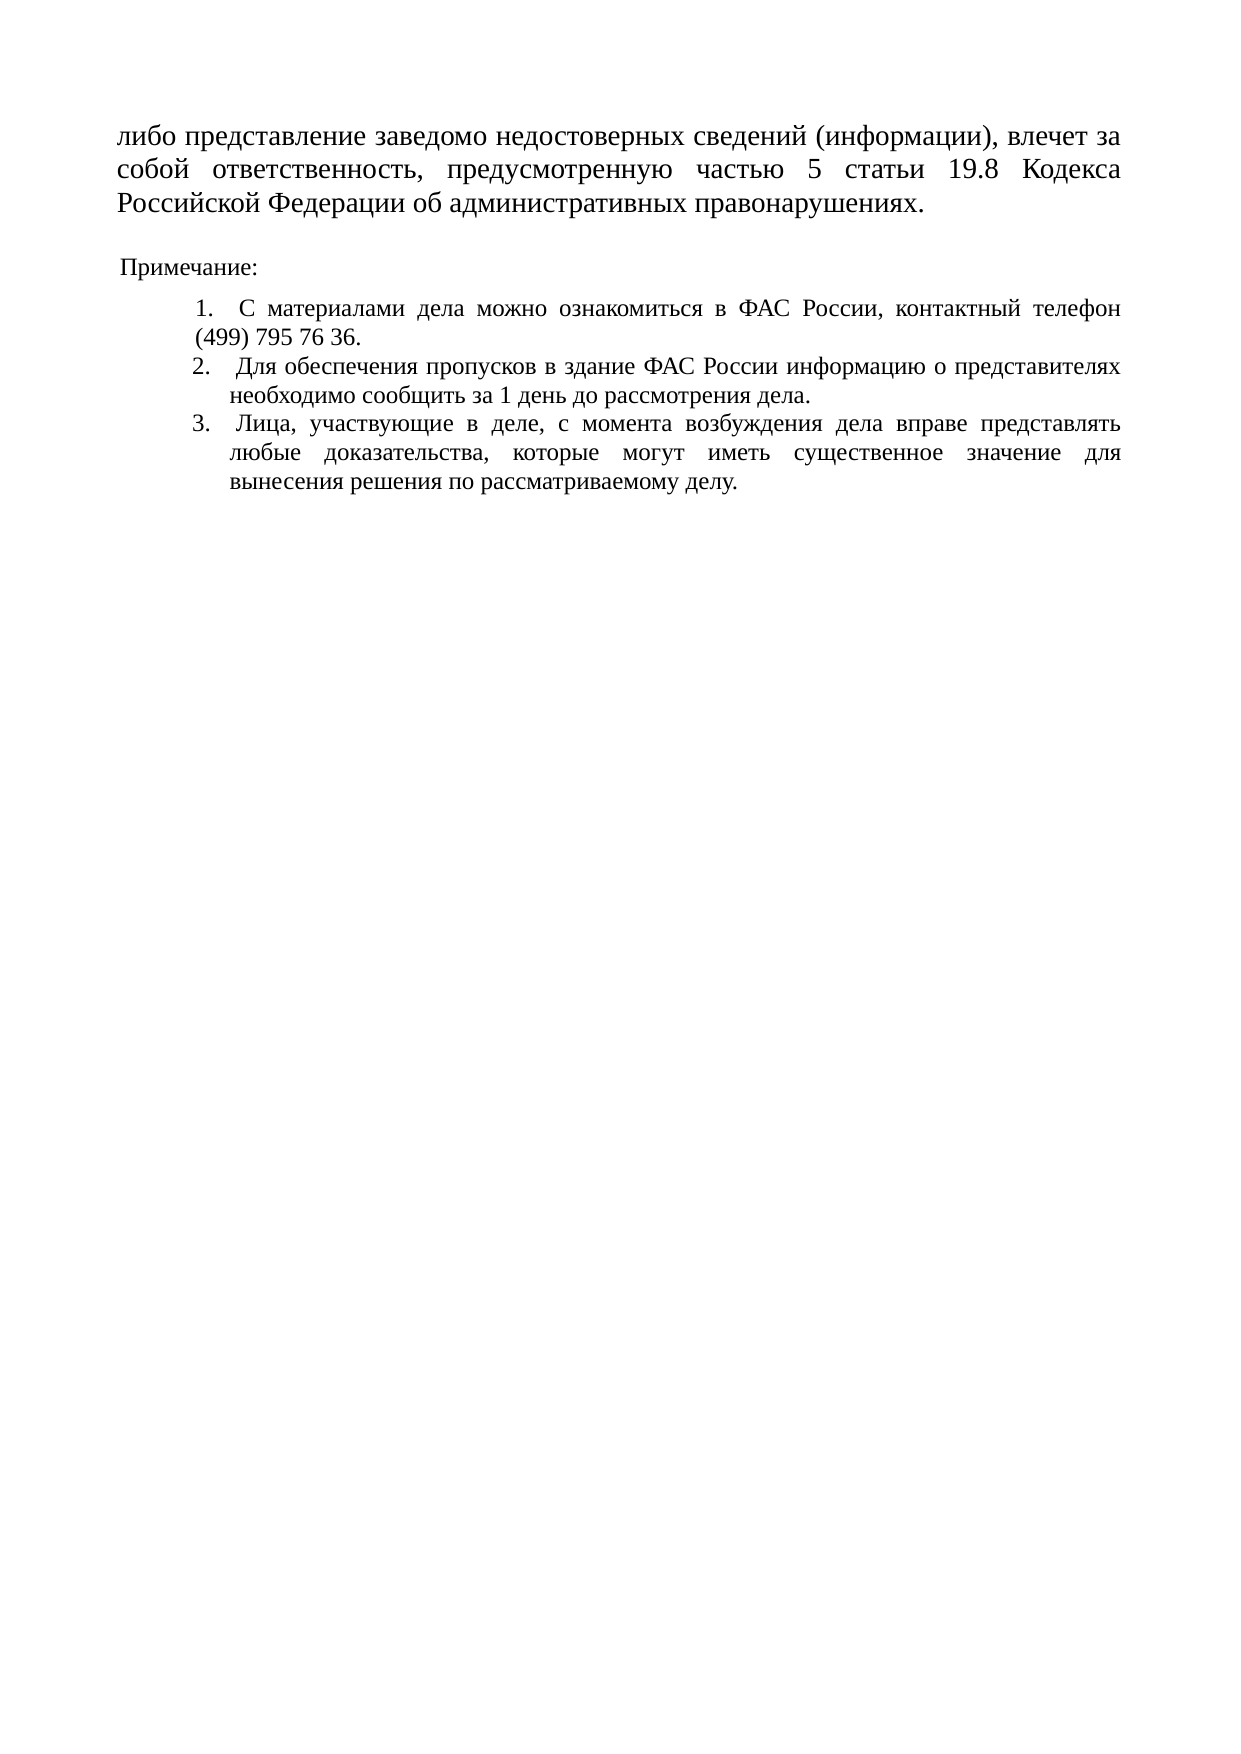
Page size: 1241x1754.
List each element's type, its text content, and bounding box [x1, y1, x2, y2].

list Примечание: [119, 252, 1122, 281]
text 3. Лица, участвующие в деле, с момента возбуждения дела вправе представлять любые доказательства, которые могут иметь существенное значение для вынесения решения по рассматриваемому делу. [192, 408, 1122, 495]
text либо представление заведомо недостоверных сведений (информации), влечет за собой ответственность, предусмотренную частью 5 статьи 19.8 Кодекса Российской Федерации об административных правонарушениях. [117, 118, 1122, 219]
text 1. С материалами дела можно ознакомиться в ФАС России, контактный телефон (499) 795 76 36. [195, 293, 1122, 351]
text 2. Для обеспечения пропусков в здание ФАС России информацию о представителях необходимо сообщить за 1 день до рассмотрения дела. [192, 351, 1122, 408]
